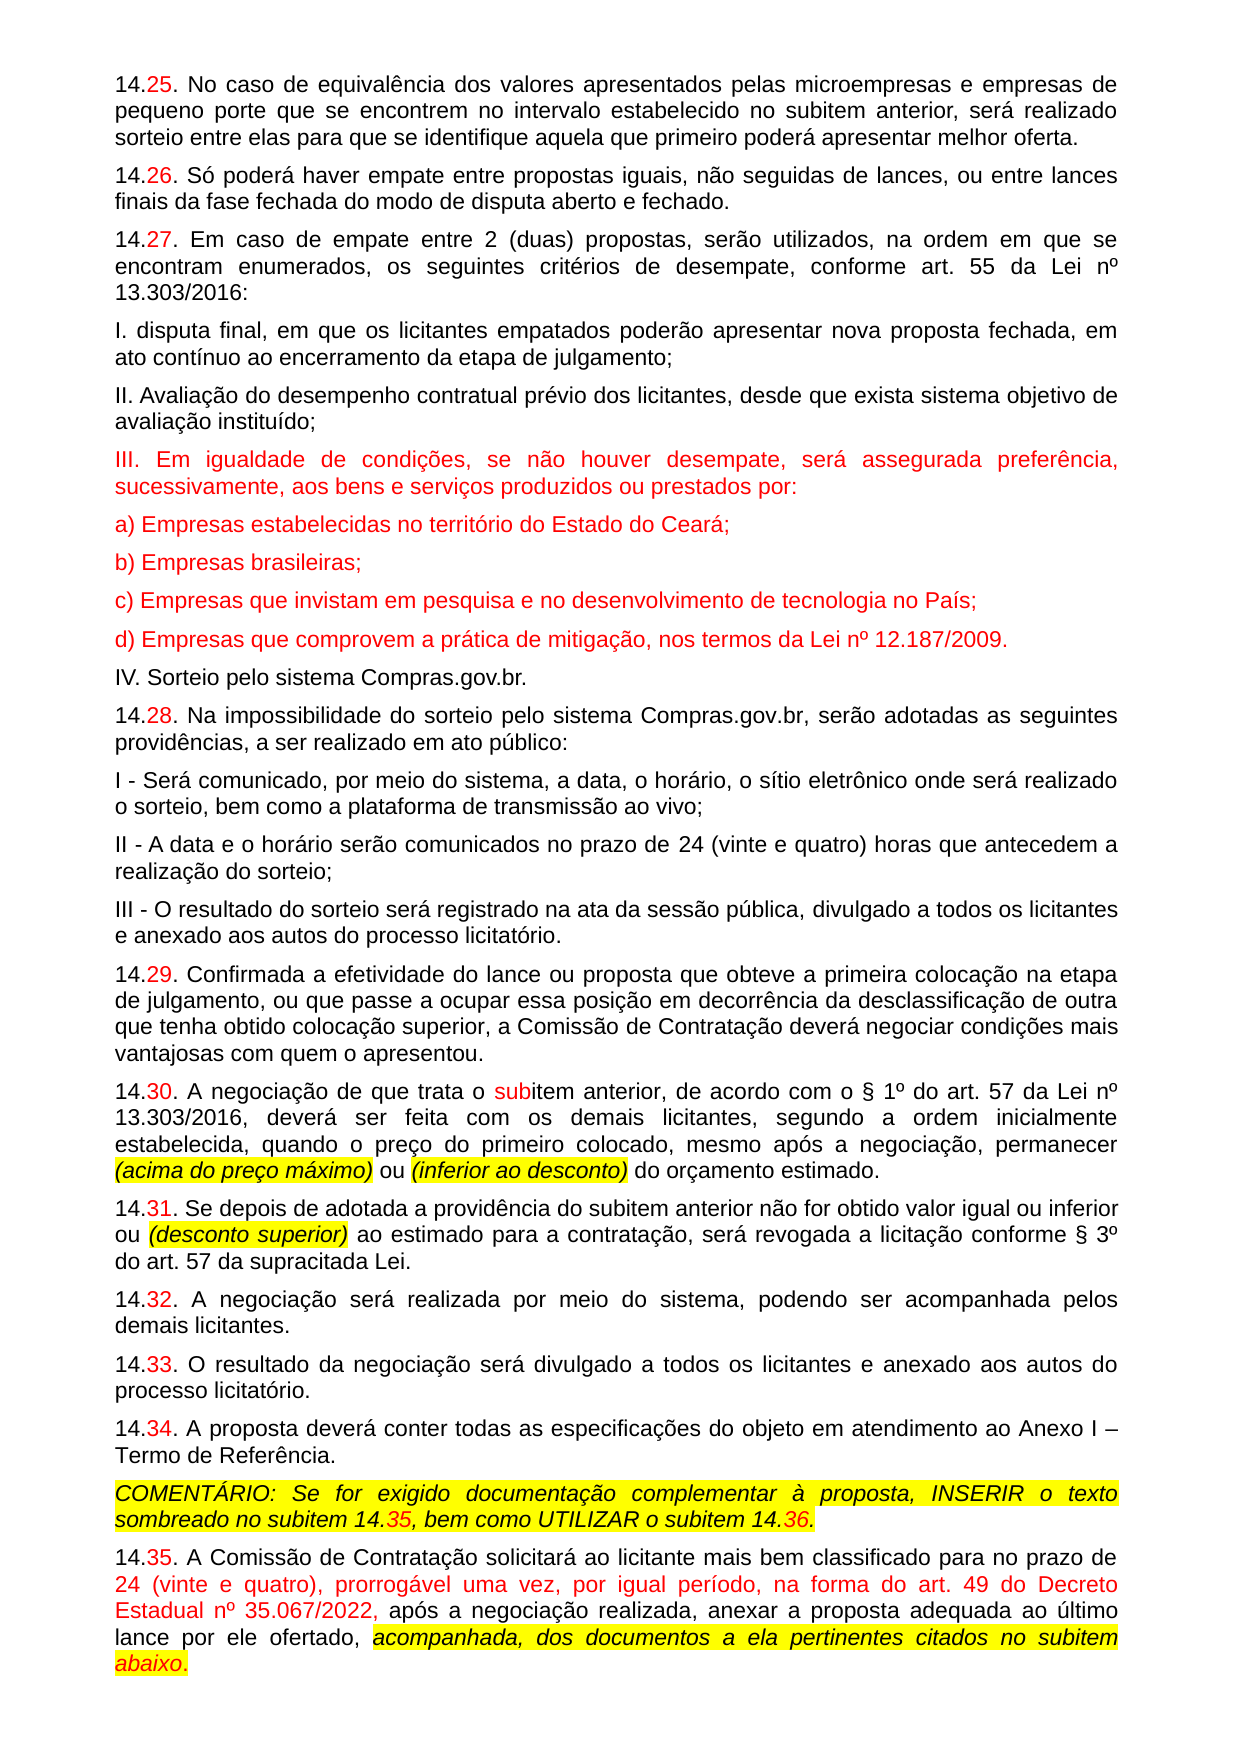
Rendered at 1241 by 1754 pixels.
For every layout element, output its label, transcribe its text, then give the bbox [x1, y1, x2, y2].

text 14.25. No caso de equivalência dos valores apresentados pelas microempresas e empresas de pequeno porte que se encontrem no intervalo estabelecido no subitem anterior, será realizado sorteio entre elas para que se identifique aquela que primeiro poderá apresentar melhor oferta. [114, 71, 1118, 150]
text IV. Sorteio pelo sistema Compras.gov.br. [114, 664, 1118, 690]
text II - A data e o horário serão comunicados no prazo de 24 (vinte e quatro) horas que antecedem a realização do sorteio; [114, 831, 1118, 884]
text c) Empresas que invistam em pesquisa e no desenvolvimento de tecnologia no País; [114, 587, 1118, 614]
text COMENTÁRIO: Se for exigido documentação complementar à proposta, INSERIR o texto sombreado no subitem 14.35, bem como UTILIZAR o subitem 14.36. [114, 1480, 1118, 1532]
text 14.35. A Comissão de Contratação solicitará ao licitante mais bem classificado para no prazo de 24 (vinte e quatro), prorrogável uma vez, por igual período, na forma do art. 49 do Decreto Estadual nº 35.067/2022, após a negociação realizada, anexar a proposta adequada ao último lance por ele ofertado, acompanhada, dos documentos a ela pertinentes citados no subitem abaixo. [114, 1544, 1118, 1676]
text I. disputa final, em que os licitantes empatados poderão apresentar nova proposta fechada, em ato contínuo ao encerramento da etapa de julgamento; [114, 317, 1118, 370]
text 14.27. Em caso de empate entre 2 (duas) propostas, serão utilizados, na ordem em que se encontram enumerados, os seguintes critérios de desempate, conforme art. 55 da Lei nº 13.303/2016: [114, 226, 1118, 305]
text 14.26. Só poderá haver empate entre propostas iguais, não seguidas de lances, ou entre lances finais da fase fechada do modo de disputa aberto e fechado. [114, 162, 1118, 214]
text d) Empresas que comprovem a prática de mitigação, nos termos da Lei nº 12.187/2009. [114, 626, 1118, 652]
text a) Empresas estabelecidas no território do Estado do Ceará; [114, 511, 1118, 537]
text 14.32. A negociação será realizada por meio do sistema, podendo ser acompanhada pelos demais licitantes. [114, 1286, 1118, 1339]
text 14.34. A proposta deverá conter todas as especificações do objeto em atendimento ao Anexo I – Termo de Referência. [114, 1415, 1118, 1468]
text 14.33. O resultado da negociação será divulgado a todos os licitantes e anexado aos autos do processo licitatório. [114, 1351, 1118, 1403]
text I - Será comunicado, por meio do sistema, a data, o horário, o sítio eletrônico onde será realizado o sorteio, bem como a plataforma de transmissão ao vivo; [114, 767, 1118, 819]
text b) Empresas brasileiras; [114, 549, 1118, 576]
text II. Avaliação do desempenho contratual prévio dos licitantes, desde que exista sistema objetivo de avaliação instituído; [114, 382, 1118, 434]
text 14.31. Se depois de adotada a providência do subitem anterior não for obtido valor igual ou inferior ou (desconto superior) ao estimado para a contratação, será revogada a licitação conforme § 3º do art. 57 da supracitada Lei. [114, 1195, 1118, 1274]
text 14.30. A negociação de que trata o subitem anterior, de acordo com o § 1º do art. 57 da Lei nº 13.303/2016, deverá ser feita com os demais licitantes, segundo a ordem inicialmente estabelecida, quando o preço do primeiro colocado, mesmo após a negociação, permanecer (acima do preço máximo) ou (inferior ao desconto) do orçamento estimado. [114, 1078, 1118, 1183]
text III - O resultado do sorteio será registrado na ata da sessão pública, divulgado a todos os licitantes e anexado aos autos do processo licitatório. [114, 896, 1118, 949]
text 14.28. Na impossibilidade do sorteio pelo sistema Compras.gov.br, serão adotadas as seguintes providências, a ser realizado em ato público: [114, 702, 1118, 755]
text 14.29. Confirmada a efetividade do lance ou proposta que obteve a primeira colocação na etapa de julgamento, ou que passe a ocupar essa posição em decorrência da desclassificação de outra que tenha obtido colocação superior, a Comissão de Contratação deverá negociar condições mais vantajosas com quem o apresentou. [114, 961, 1118, 1066]
text III. Em igualdade de condições, se não houver desempate, será assegurada preferência, sucessivamente, aos bens e serviços produzidos ou prestados por: [114, 446, 1118, 499]
